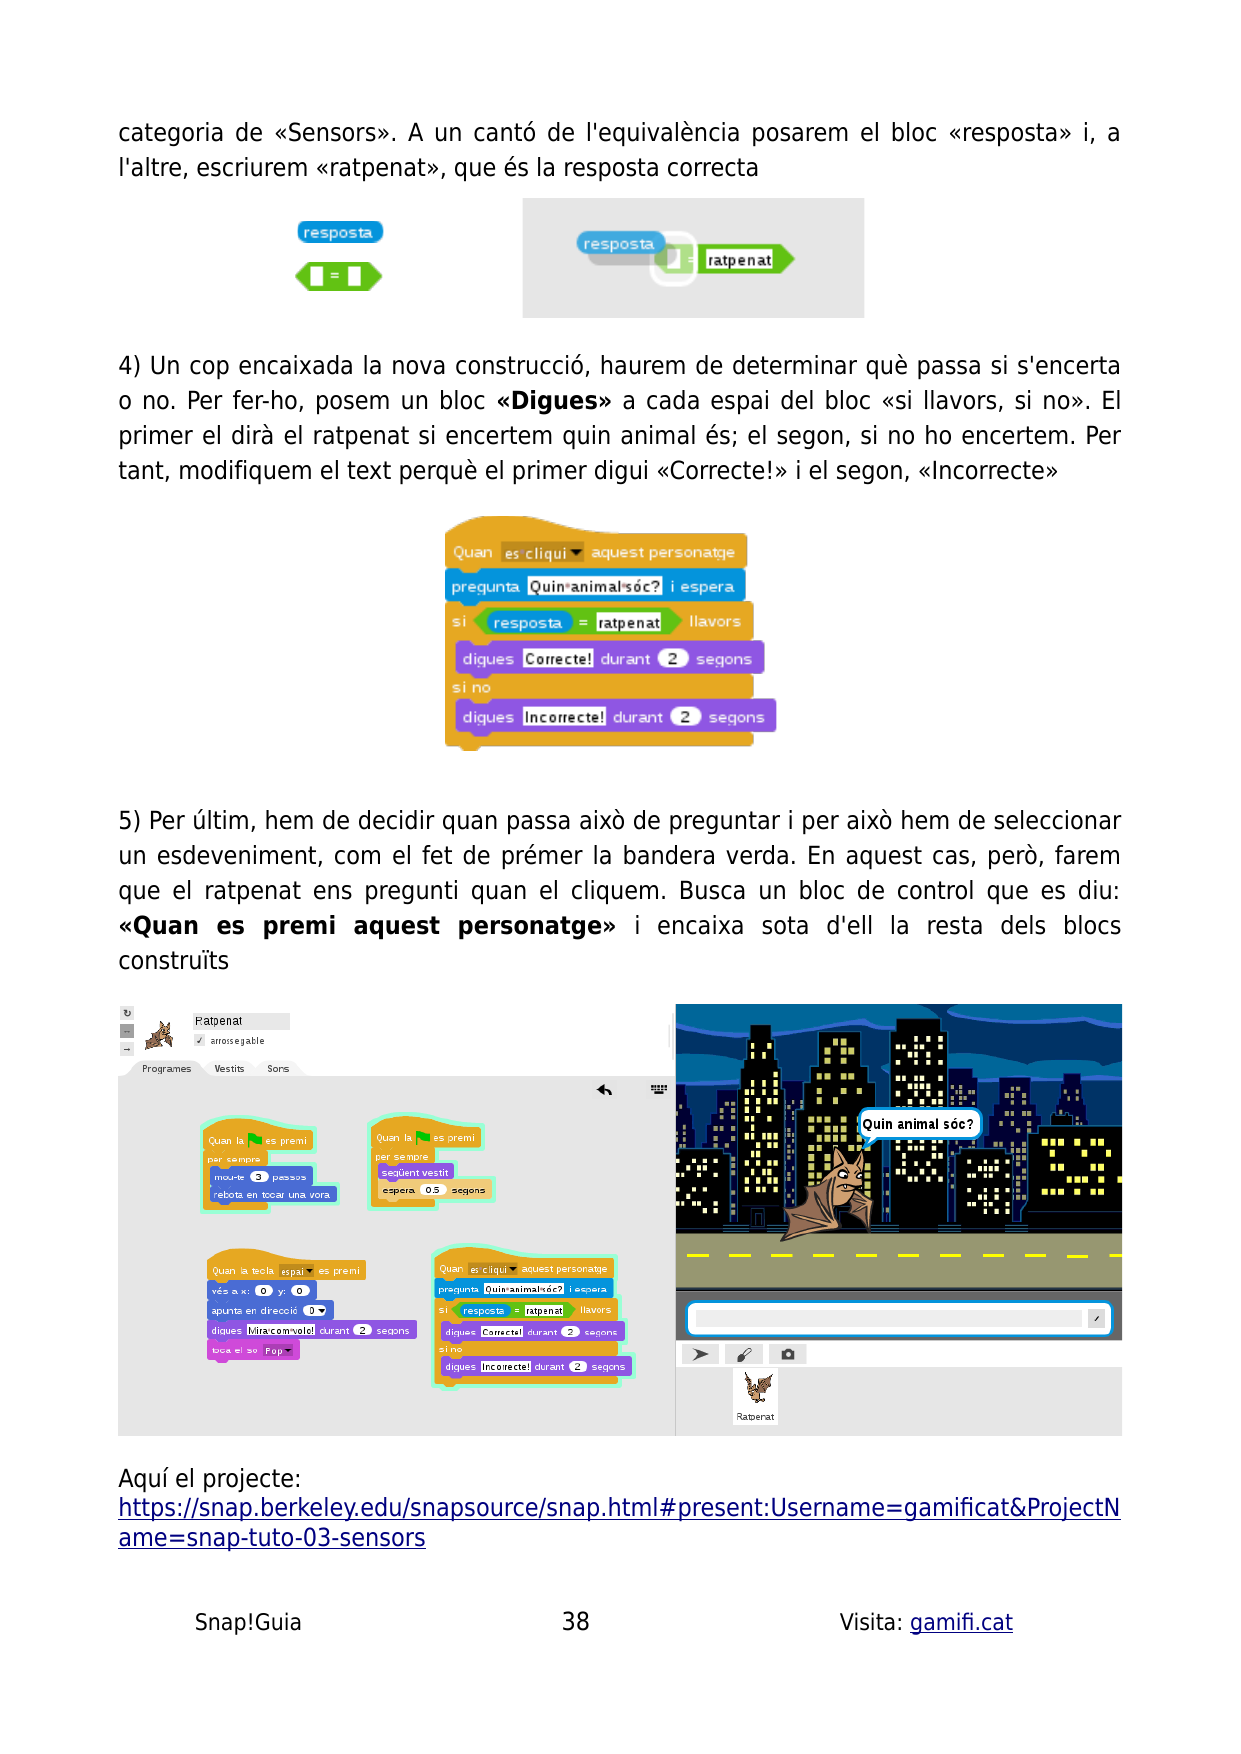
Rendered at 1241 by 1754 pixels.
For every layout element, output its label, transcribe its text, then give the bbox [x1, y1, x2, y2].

text categoria de «Sensors». A un cantó de l'equivalència posarem el bloc «resposta» i, a l'altre, escriurem «ratpenat», que és la resposta correcta [118, 118, 1122, 182]
picture [295, 262, 383, 291]
picture [297, 233, 306, 243]
picture [682, 584, 707, 594]
picture [469, 584, 504, 595]
text 4) Un cop encaixada la nova construcció, haurem de determinar què passa si s'encerta o no. Per fer-ho, posem un bloc «Digues» a cada espai del bloc «si llavors, si no». El primer el dirà el ratpenat si encertem quin animal és; el segon, si no ho encertem. Per tant, modifiquem el text perquè el primer digui «Correcte!» i el segon, «Incorrecte» [118, 351, 1122, 486]
picture [528, 576, 662, 595]
picture [321, 230, 356, 240]
picture [297, 221, 302, 229]
picture [453, 584, 466, 594]
picture [374, 221, 384, 243]
picture [522, 198, 865, 318]
text 5) Per últim, hem de decidir quan passa això de preguntar i per això hem de seleccionar un esdeveniment, com el fet de prémer la bandera verda. En aquest cas, però, farem que el ratpenat ens pregunti quan el cliquem. Busca un bloc de control que es diu: «Quan es premi aquest personatge» i encaixa sota d'ell la resta dels blocs construïts [118, 806, 1122, 975]
picture [445, 516, 777, 751]
picture [359, 229, 372, 237]
picture [710, 584, 723, 591]
picture [506, 583, 518, 591]
picture [118, 1004, 1123, 1436]
picture [311, 230, 318, 237]
text Aquí el projecte: https://snap.berkeley.edu/snapsource/snap.html#present:Username=gamificat&ProjectName=snap-tuto-03-sensors [118, 1464, 1122, 1552]
picture [725, 584, 733, 591]
